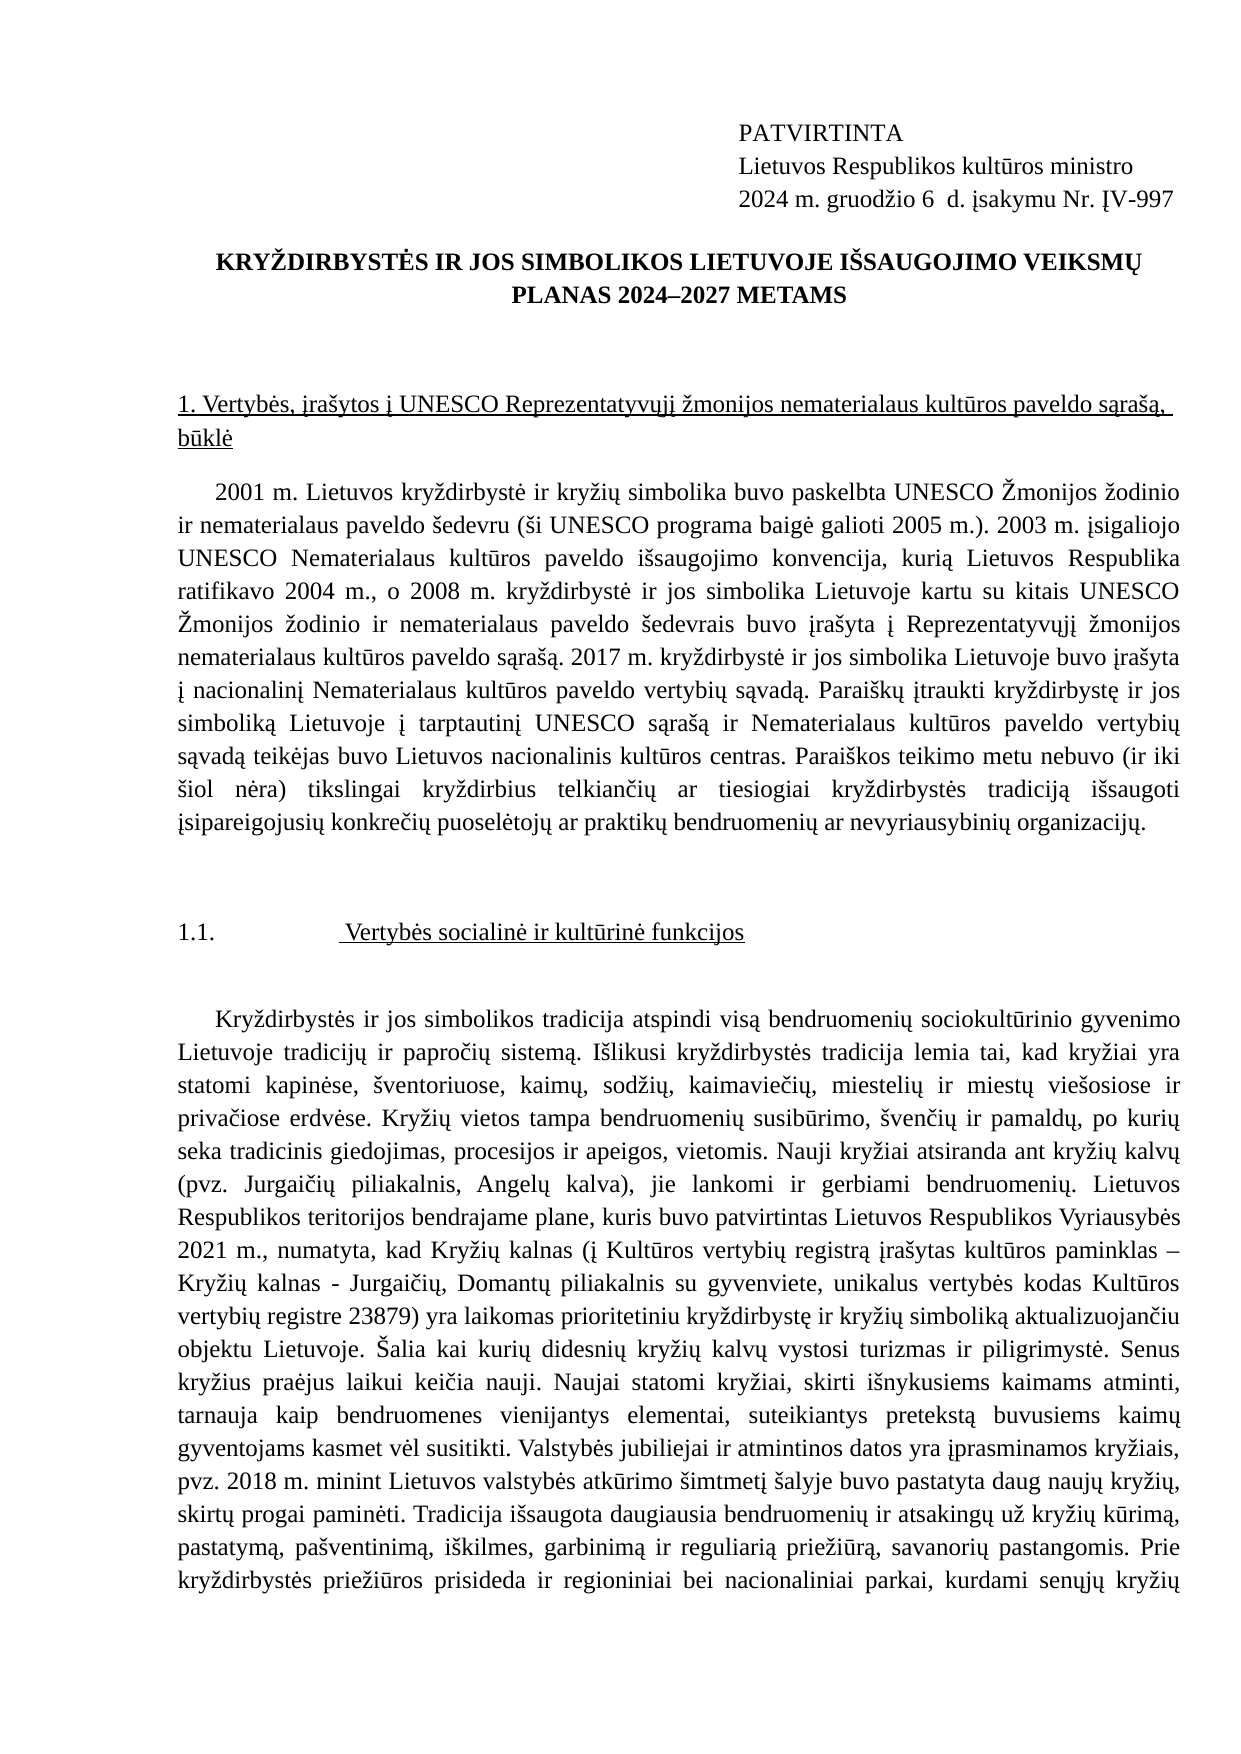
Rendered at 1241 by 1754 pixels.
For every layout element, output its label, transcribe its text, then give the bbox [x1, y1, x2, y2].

text 2001 m. Lietuvos kryždirbystė ir kryžių simbolika buvo paskelbta UNESCO Žmonijos žodinio ir nematerialaus paveldo šedevru (ši UNESCO programa baigė galioti 2005 m.). 2003 m. įsigaliojo UNESCO Nematerialaus kultūros paveldo išsaugojimo konvencija, kurią Lietuvos Respublika ratifikavo 2004 m., o 2008 m. kryždirbystė ir jos simbolika Lietuvoje kartu su kitais UNESCO Žmonijos žodinio ir nematerialaus paveldo šedevrais buvo įrašyta į Reprezentatyvųjį žmonijos nematerialaus kultūros paveldo sąrašą. 2017 m. kryždirbystė ir jos simbolika Lietuvoje buvo įrašyta į nacionalinį Nematerialaus kultūros paveldo vertybių sąvadą. Paraiškų įtraukti kryždirbystę ir jos simboliką Lietuvoje į tarptautinį UNESCO sąrašą ir Nematerialaus kultūros paveldo vertybių sąvadą teikėjas buvo Lietuvos nacionalinis kultūros centras. Paraiškos teikimo metu nebuvo (ir iki šiol nėra) tikslingai kryždirbius telkiančių ar tiesiogiai kryždirbystės tradiciją išsaugoti įsipareigojusių konkrečių puoselėtojų ar praktikų bendruomenių ar nevyriausybinių organizacijų. [177, 477, 1181, 836]
text 2024 m. gruodžio 6 d. įsakymu Nr. ĮV-997 [177, 184, 1181, 213]
text Kryždirbystės ir jos simbolikos tradicija atspindi visą bendruomenių sociokultūrinio gyvenimo Lietuvoje tradicijų ir papročių sistemą. Išlikusi kryždirbystės tradicija lemia tai, kad kryžiai yra statomi kapinėse, šventoriuose, kaimų, sodžių, kaimaviečių, miestelių ir miestų viešosiose ir privačiose erdvėse. Kryžių vietos tampa bendruomenių susibūrimo, švenčių ir pamaldų, po kurių seka tradicinis giedojimas, procesijos ir apeigos, vietomis. Nauji kryžiai atsiranda ant kryžių kalvų (pvz. Jurgaičių piliakalnis, Angelų kalva), jie lankomi ir gerbiami bendruomenių. Lietuvos Respublikos teritorijos bendrajame plane, kuris buvo patvirtintas Lietuvos Respublikos Vyriausybės 2021 m., numatyta, kad Kryžių kalnas (į Kultūros vertybių registrą įrašytas kultūros paminklas – Kryžių kalnas - Jurgaičių, Domantų piliakalnis su gyvenviete, unikalus vertybės kodas Kultūros vertybių registre 23879) yra laikomas prioritetiniu kryždirbystę ir kryžių simboliką aktualizuojančiu objektu Lietuvoje. Šalia kai kurių didesnių kryžių kalvų vystosi turizmas ir piligrimystė. Senus kryžius praėjus laikui keičia nauji. Naujai statomi kryžiai, skirti išnykusiems kaimams atminti, tarnauja kaip bendruomenes vienijantys elementai, suteikiantys pretekstą buvusiems kaimų gyventojams kasmet vėl susitikti. Valstybės jubiliejai ir atmintinos datos yra įprasminamos kryžiais, pvz. 2018 m. minint Lietuvos valstybės atkūrimo šimtmetį šalyje buvo pastatyta daug naujų kryžių, skirtų progai paminėti. Tradicija išsaugota daugiausia bendruomenių ir atsakingų už kryžių kūrimą, pastatymą, pašventinimą, iškilmes, garbinimą ir reguliarią priežiūrą, savanorių pastangomis. Prie kryždirbystės priežiūros prisideda ir regioniniai bei nacionaliniai parkai, kurdami senųjų kryžių [177, 1004, 1181, 1594]
text 1.1. Vertybės socialinė ir kultūrinė funkcijos [177, 917, 1181, 945]
text PATVIRTINTA [177, 118, 1181, 147]
text Lietuvos Respublikos kultūros ministro [177, 151, 1181, 180]
text 1. Vertybės, įrašytos į UNESCO Reprezentatyvųjį žmonijos nematerialaus kultūros paveldo sąrašą, būklė [177, 389, 1181, 451]
text KRYŽDIRBYSTĖS IR JOS SIMBOLIKOS LIETUVOJE IŠSAUGOJIMO VEIKSMŲ PLANAS 2024–2027 METAMS [177, 247, 1181, 309]
